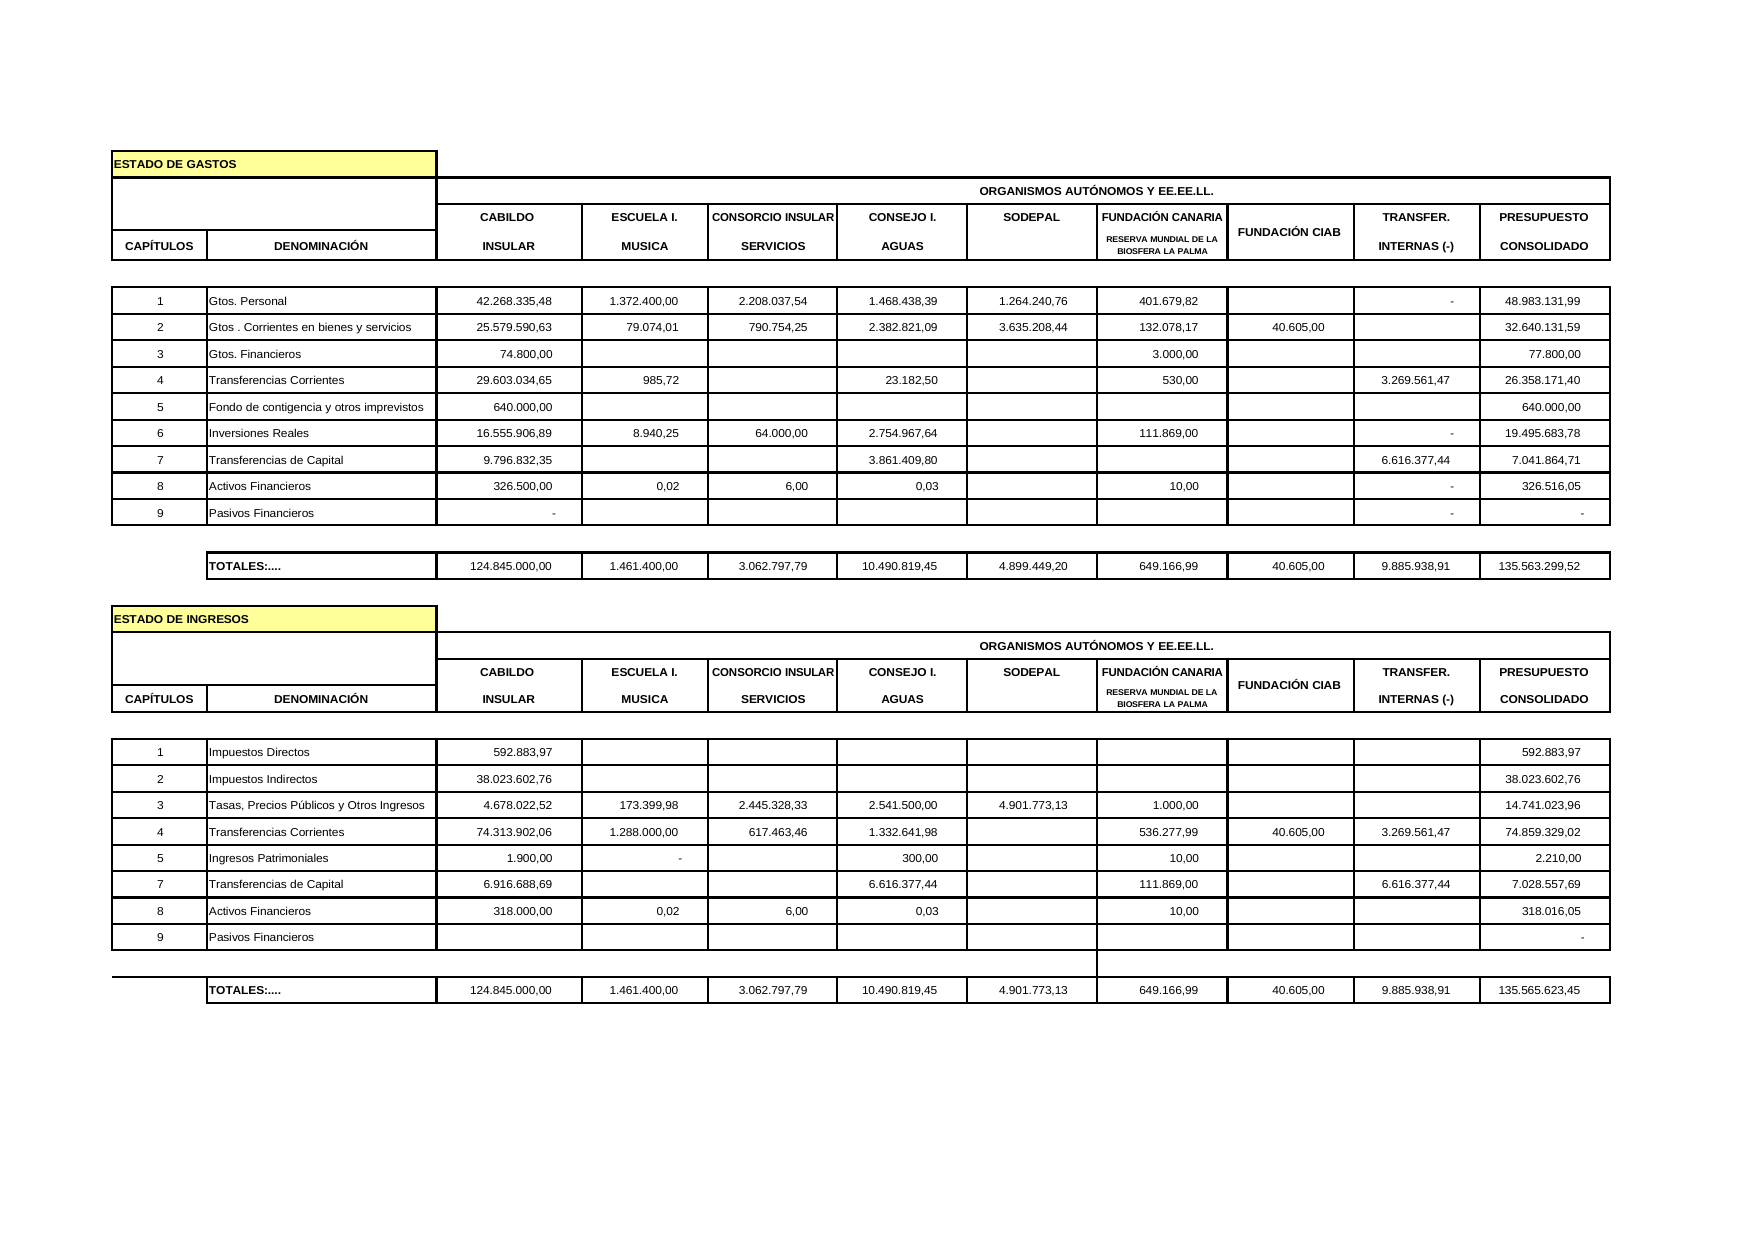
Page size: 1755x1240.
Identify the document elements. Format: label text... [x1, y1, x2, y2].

table_cell 3.062.797,79 [709, 978, 836, 1002]
table_cell 6.616.377,44 [1355, 447, 1479, 471]
table_cell [709, 394, 836, 418]
table_cell [968, 341, 1096, 366]
table_cell 2.382.821,09 [838, 315, 966, 339]
table_cell 530,00 [1098, 368, 1226, 392]
table_header [438, 150, 1610, 176]
table_cell [709, 872, 836, 896]
table_cell [1229, 500, 1353, 524]
table_cell [1098, 447, 1226, 471]
table_cell 10.490.819,45 [838, 978, 966, 1002]
table_cell [1355, 341, 1479, 366]
table_cell FUNDACIÓN CANARIA RESERVA MUNDIAL DE LA BIOSFERA LA PALMA [1098, 660, 1226, 711]
table_cell SODEPAL [968, 205, 1096, 259]
table_cell - [1355, 500, 1479, 524]
table_cell 640.000,00 [438, 394, 581, 418]
table_cell 0,02 [583, 899, 707, 923]
table_header 48.983.131,99 [1481, 288, 1609, 313]
table_cell [968, 421, 1096, 445]
table_cell [709, 341, 836, 366]
table_cell [968, 846, 1096, 870]
table_cell 111.869,00 [1098, 872, 1226, 896]
table_cell [968, 394, 1096, 418]
table_header [1098, 740, 1226, 764]
table_header 1.264.240,76 [968, 288, 1096, 313]
table_header 10.490.819,45 [838, 554, 966, 578]
table_cell 9.796.832,35 [438, 447, 581, 471]
table_cell 26.358.171,40 [1481, 368, 1609, 392]
table_cell 6.916.688,69 [438, 872, 581, 896]
table_cell [113, 633, 435, 684]
table_header [1355, 740, 1479, 764]
table_cell 10,00 [1098, 474, 1226, 498]
table_cell TRANSFER. INTERNAS (-) [1355, 660, 1479, 711]
table_cell 9 [113, 500, 206, 524]
table_header [438, 605, 1610, 631]
table_cell 3.861.409,80 [838, 447, 966, 471]
table_cell 1.000,00 [1098, 793, 1226, 817]
table_cell [709, 368, 836, 392]
table_cell 1.461.400,00 [583, 978, 707, 1002]
table_cell Tasas, Precios Públicos y Otros Ingresos [208, 793, 435, 817]
table_cell Transferencias Corrientes [208, 819, 435, 843]
table_cell TOTALES:.... [208, 978, 435, 1002]
table_cell [583, 341, 707, 366]
table_cell 7 [113, 447, 206, 471]
table_cell CONSEJO I. AGUAS [838, 205, 966, 259]
table_cell CONSORCIO INSULAR SERVICIOS [709, 660, 836, 711]
table_cell [709, 766, 836, 791]
table_cell 79.074,01 [583, 315, 707, 339]
table_cell 326.516,05 [1481, 474, 1609, 498]
table_cell [1229, 793, 1353, 817]
table_cell DENOMINACIÓN [208, 686, 435, 711]
table_cell Pasivos Financieros [208, 925, 435, 949]
table_cell 74.313.902,06 [438, 819, 581, 843]
table_header 592.883,97 [438, 740, 581, 764]
table_cell 38.023.602,76 [1481, 766, 1609, 791]
table_cell FUNDACIÓN CIAB [1229, 660, 1353, 711]
table_cell - [1355, 474, 1479, 498]
table_cell Ingresos Patrimoniales [208, 846, 435, 870]
table_cell 19.495.683,78 [1481, 421, 1609, 445]
table_cell [838, 394, 966, 418]
table_cell CABILDO INSULAR [438, 660, 581, 711]
table_cell 74.859.329,02 [1481, 819, 1609, 843]
table_cell [1229, 368, 1353, 392]
table_cell 2.754.967,64 [838, 421, 966, 445]
table_cell Transferencias de Capital [208, 447, 435, 471]
table_cell 2.210,00 [1481, 846, 1609, 870]
table_cell Transferencias Corrientes [208, 368, 435, 392]
table_cell CONSEJO I. AGUAS [838, 660, 966, 711]
table_cell Transferencias de Capital [208, 872, 435, 896]
table_cell Activos Financieros [208, 899, 435, 923]
table_cell 0,03 [838, 474, 966, 498]
table_cell 3.000,00 [1098, 341, 1226, 366]
table_cell [583, 766, 707, 791]
table_cell 23.182,50 [838, 368, 966, 392]
table_cell [1355, 793, 1479, 817]
table_cell 300,00 [838, 846, 966, 870]
table_cell 536.277,99 [1098, 819, 1226, 843]
table_cell 5 [113, 394, 206, 418]
table_cell 8.940,25 [583, 421, 707, 445]
table_cell 326.500,00 [438, 474, 581, 498]
table_cell 0,02 [583, 474, 707, 498]
table_cell [583, 925, 707, 949]
table_cell Gtos . Corrientes en bienes y servicios [208, 315, 435, 339]
table_cell 111.869,00 [1098, 421, 1226, 445]
table_cell [968, 766, 1096, 791]
table_cell [1355, 846, 1479, 870]
table_cell ORGANISMOS AUTÓNOMOS Y EE.EE.LL. [438, 179, 1609, 203]
table_cell [968, 899, 1096, 923]
table_cell FUNDACIÓN CIAB [1229, 205, 1353, 259]
table_header [709, 740, 836, 764]
table_cell [1355, 925, 1479, 949]
table_cell 25.579.590,63 [438, 315, 581, 339]
table_cell 132.078,17 [1098, 315, 1226, 339]
table_cell 5 [113, 846, 206, 870]
table_cell 790.754,25 [709, 315, 836, 339]
table_cell 4 [113, 819, 206, 843]
table_cell [709, 846, 836, 870]
table_cell [1229, 341, 1353, 366]
table_header 9.885.938,91 [1355, 554, 1479, 578]
table_header 1.372.400,00 [583, 288, 707, 313]
table_cell 2.541.500,00 [838, 793, 966, 817]
table_cell 3.269.561,47 [1355, 368, 1479, 392]
table_cell 8 [113, 899, 206, 923]
table_cell 74.800,00 [438, 341, 581, 366]
table_cell 173.399,98 [583, 793, 707, 817]
table_cell 4.901.773,13 [968, 978, 1096, 1002]
table_cell [1229, 447, 1353, 471]
table_cell TRANSFER. INTERNAS (-) [1355, 205, 1479, 259]
table_cell Inversiones Reales [208, 421, 435, 445]
table_cell [1355, 766, 1479, 791]
table_cell 4.901.773,13 [968, 793, 1096, 817]
table_cell CABILDO INSULAR [438, 205, 581, 259]
table_cell 7.028.557,69 [1481, 872, 1609, 896]
table_cell CONSORCIO INSULAR SERVICIOS [709, 205, 836, 259]
table_header 1.461.400,00 [583, 554, 707, 578]
table_header 40.605,00 [1229, 554, 1353, 578]
table_cell ORGANISMOS AUTÓNOMOS Y EE.EE.LL. [438, 633, 1609, 658]
table_cell 3.269.561,47 [1355, 819, 1479, 843]
table_cell [583, 872, 707, 896]
table_cell [1229, 421, 1353, 445]
table_cell [1355, 899, 1479, 923]
table_header 401.679,82 [1098, 288, 1226, 313]
table_cell ESCUELA I. MUSICA [583, 660, 707, 711]
table_cell 3.635.208,44 [968, 315, 1096, 339]
table_cell [1229, 899, 1353, 923]
table_cell 3 [113, 793, 206, 817]
table_cell 6.616.377,44 [838, 872, 966, 896]
table_cell 9 [113, 925, 206, 949]
table_header [583, 740, 707, 764]
table_cell ESCUELA I. MUSICA [583, 205, 707, 259]
table_cell [1355, 315, 1479, 339]
table_cell PRESUPUESTO CONSOLIDADO [1481, 660, 1609, 711]
table_cell PRESUPUESTO CONSOLIDADO [1481, 205, 1609, 259]
table_cell 4 [113, 368, 206, 392]
table_cell [1098, 500, 1226, 524]
table_cell [838, 500, 966, 524]
table_cell [112, 951, 1096, 976]
table_cell 6.616.377,44 [1355, 872, 1479, 896]
table_cell 7 [113, 872, 206, 896]
table_cell [968, 819, 1096, 843]
table_cell 7.041.864,71 [1481, 447, 1609, 471]
table_cell 6,00 [709, 899, 836, 923]
table_cell [709, 925, 836, 949]
table_cell DENOMINACIÓN [208, 231, 435, 259]
table_cell 77.800,00 [1481, 341, 1609, 366]
table_cell 640.000,00 [1481, 394, 1609, 418]
table_cell SODEPAL [968, 660, 1096, 711]
table_header - [1355, 288, 1479, 313]
table_cell [1229, 766, 1353, 791]
table_cell 649.166,99 [1098, 978, 1226, 1002]
table_cell [1229, 474, 1353, 498]
table_header 649.166,99 [1098, 554, 1226, 578]
table_cell [968, 925, 1096, 949]
table_cell Impuestos Indirectos [208, 766, 435, 791]
table_cell [1229, 872, 1353, 896]
table_cell 1.900,00 [438, 846, 581, 870]
table_cell [1355, 394, 1479, 418]
table_cell [838, 341, 966, 366]
table_cell 14.741.023,96 [1481, 793, 1609, 817]
table_cell - [1481, 925, 1609, 949]
table_cell [113, 179, 435, 229]
table_cell 1.288.000,00 [583, 819, 707, 843]
table_cell [1229, 394, 1353, 418]
table_cell 40.605,00 [1229, 978, 1353, 1002]
table_cell 38.023.602,76 [438, 766, 581, 791]
table_header TOTALES:.... [208, 554, 435, 578]
table_header 1.468.438,39 [838, 288, 966, 313]
table_cell 318.000,00 [438, 899, 581, 923]
table_cell [1229, 846, 1353, 870]
table_cell 10,00 [1098, 899, 1226, 923]
table_cell 32.640.131,59 [1481, 315, 1609, 339]
table_header 592.883,97 [1481, 740, 1609, 764]
table_cell [709, 447, 836, 471]
table_cell - [1355, 421, 1479, 445]
table_cell 124.845.000,00 [438, 978, 581, 1002]
table_header 2.208.037,54 [709, 288, 836, 313]
table_cell 2.445.328,33 [709, 793, 836, 817]
table_cell [583, 447, 707, 471]
table_cell 318.016,05 [1481, 899, 1609, 923]
table_cell 4.678.022,52 [438, 793, 581, 817]
table_cell [1098, 394, 1226, 418]
table_cell [1229, 925, 1353, 949]
table_header 135.563.299,52 [1481, 554, 1609, 578]
table_cell - [1481, 500, 1609, 524]
table_cell 1.332.641,98 [838, 819, 966, 843]
table_cell 985,72 [583, 368, 707, 392]
table_cell 6 [113, 421, 206, 445]
table_header ESTADO DE GASTOS [113, 152, 435, 176]
table_cell Fondo de contigencia y otros imprevistos [208, 394, 435, 418]
table_header ESTADO DE INGRESOS [113, 607, 435, 631]
table_cell [1098, 925, 1226, 949]
table_cell [583, 394, 707, 418]
table_cell Gtos. Financieros [208, 341, 435, 366]
table_cell FUNDACIÓN CANARIA RESERVA MUNDIAL DE LA BIOSFERA LA PALMA [1098, 205, 1226, 259]
table_cell 10,00 [1098, 846, 1226, 870]
table_header [968, 740, 1096, 764]
table_cell 9.885.938,91 [1355, 978, 1479, 1002]
table_cell 3 [113, 341, 206, 366]
table_cell [968, 368, 1096, 392]
table_cell 2 [113, 315, 206, 339]
table_header 42.268.335,48 [438, 288, 581, 313]
table_header 3.062.797,79 [709, 554, 836, 578]
table_cell CAPÍTULOS [113, 686, 206, 711]
table_cell CAPÍTULOS [113, 231, 206, 259]
table_cell 40.605,00 [1229, 819, 1353, 843]
table_cell [968, 474, 1096, 498]
table_cell [968, 447, 1096, 471]
table_cell 2 [113, 766, 206, 791]
table_cell 6,00 [709, 474, 836, 498]
table_cell [112, 978, 206, 1002]
table_cell 64.000,00 [709, 421, 836, 445]
table_cell 16.555.906,89 [438, 421, 581, 445]
table_header [1229, 740, 1353, 764]
table_cell 135.565.623,45 [1481, 978, 1609, 1002]
table_cell 0,03 [838, 899, 966, 923]
table_cell - [438, 500, 581, 524]
table_cell [583, 500, 707, 524]
table_cell [968, 872, 1096, 896]
table_header 1 [113, 288, 206, 313]
table_header Impuestos Directos [208, 740, 435, 764]
table_header [1229, 288, 1353, 313]
table_header Gtos. Personal [208, 288, 435, 313]
table_cell Activos Financieros [208, 474, 435, 498]
table_cell - [583, 846, 707, 870]
table_header 4.899.449,20 [968, 554, 1096, 578]
table_cell [709, 500, 836, 524]
table_header [838, 740, 966, 764]
table_cell 8 [113, 474, 206, 498]
table_cell [438, 925, 581, 949]
table_cell 40.605,00 [1229, 315, 1353, 339]
table_cell [838, 766, 966, 791]
table_cell [838, 925, 966, 949]
table_header 1 [113, 740, 206, 764]
table_cell 617.463,46 [709, 819, 836, 843]
table_cell [1098, 766, 1226, 791]
table_header 124.845.000,00 [438, 554, 581, 578]
table_cell Pasivos Financieros [208, 500, 435, 524]
table_cell 29.603.034,65 [438, 368, 581, 392]
table_cell [968, 500, 1096, 524]
table_cell [1098, 951, 1610, 976]
